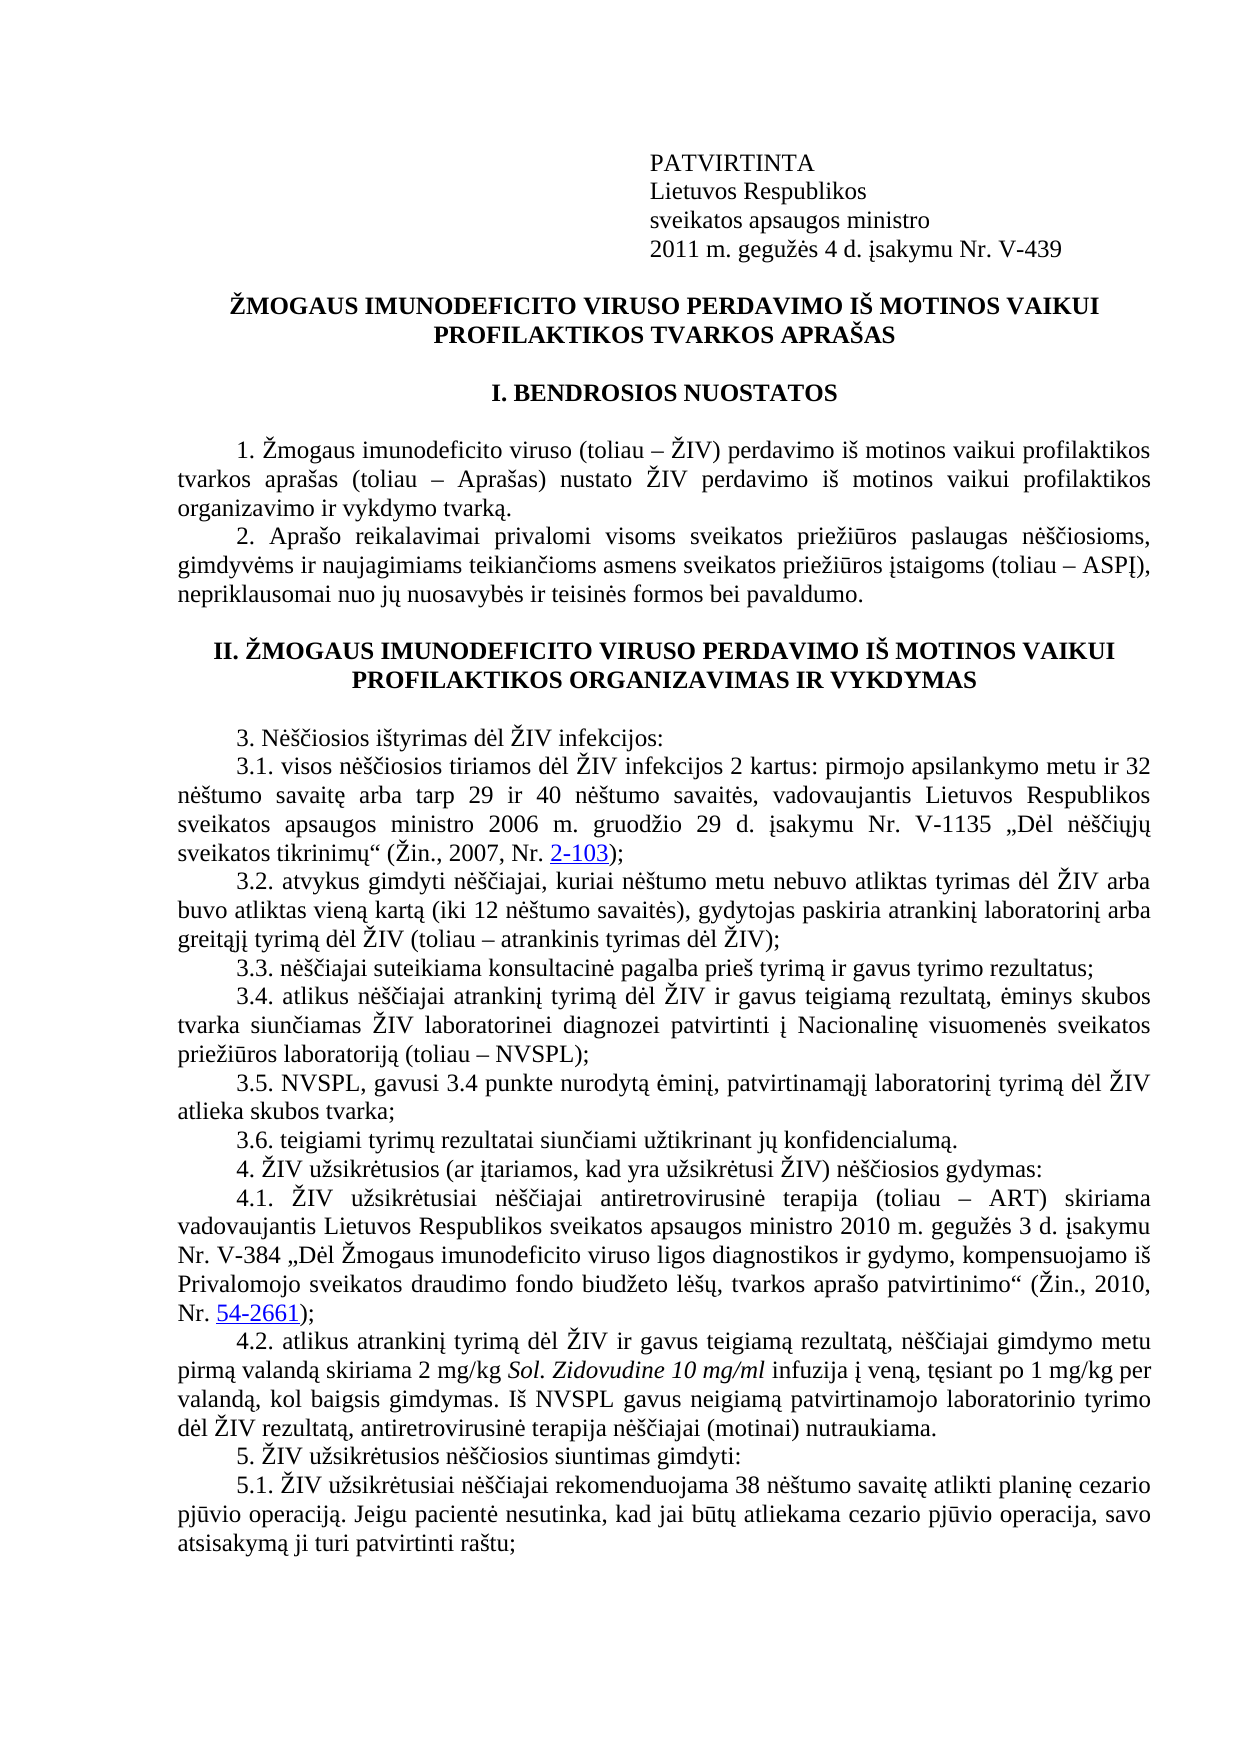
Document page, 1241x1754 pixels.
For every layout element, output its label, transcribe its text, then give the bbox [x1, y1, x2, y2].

text 3.5. NVSPL, gavusi 3.4 punkte nurodytą ėminį, patvirtinamąjį laboratorinį tyrimą dėl ŽIV atlieka skubos tvarka; [177, 1068, 1152, 1125]
text 3.1. visos nėščiosios tiriamos dėl ŽIV infekcijos 2 kartus: pirmojo apsilankymo metu ir 32 nėštumo savaitę arba tarp 29 ir 40 nėštumo savaitės, vadovaujantis Lietuvos Respublikos sveikatos apsaugos ministro 2006 m. gruodžio 29 d. įsakymu Nr. V-1135 „Dėl nėščiųjų sveikatos tikrinimų“ (Žin., 2007, Nr. 2-103); [177, 751, 1152, 866]
text 3.6. teigiami tyrimų rezultatai siunčiami užtikrinant jų konfidencialumą. [177, 1125, 1152, 1154]
text 2. Aprašo reikalavimai privalomi visoms sveikatos priežiūros paslaugas nėščiosioms, gimdyvėms ir naujagimiams teikiančioms asmens sveikatos priežiūros įstaigoms (toliau – ASPĮ), nepriklausomai nuo jų nuosavybės ir teisinės formos bei pavaldumo. [177, 521, 1152, 608]
text 4.2. atlikus atrankinį tyrimą dėl ŽIV ir gavus teigiamą rezultatą, nėščiajai gimdymo metu pirmą valandą skiriama 2 mg/kg Sol. Zidovudine 10 mg/ml infuzija į veną, tęsiant po 1 mg/kg per valandą, kol baigsis gimdymas. Iš NVSPL gavus neigiamą patvirtinamojo laboratorinio tyrimo dėl ŽIV rezultatą, antiretrovirusinė terapija nėščiajai (motinai) nutraukiama. [177, 1326, 1152, 1441]
text 3.4. atlikus nėščiajai atrankinį tyrimą dėl ŽIV ir gavus teigiamą rezultatą, ėminys skubos tvarka siunčiamas ŽIV laboratorinei diagnozei patvirtinti į Nacionalinę visuomenės sveikatos priežiūros laboratoriją (toliau – NVSPL); [177, 981, 1152, 1068]
text 3. Nėščiosios ištyrimas dėl ŽIV infekcijos: [177, 723, 1152, 751]
text 4.1. ŽIV užsikrėtusiai nėščiajai antiretrovirusinė terapija (toliau – ART) skiriama vadovaujantis Lietuvos Respublikos sveikatos apsaugos ministro 2010 m. gegužės 3 d. įsakymu Nr. V-384 „Dėl Žmogaus imunodeficito viruso ligos diagnostikos ir gydymo, kompensuojamo iš Privalomojo sveikatos draudimo fondo biudžeto lėšų, tvarkos aprašo patvirtinimo“ (Žin., 2010, Nr. 54-2661); [177, 1183, 1152, 1326]
text 4. ŽIV užsikrėtusios (ar įtariamos, kad yra užsikrėtusi ŽIV) nėščiosios gydymas: [177, 1154, 1152, 1183]
text 1. Žmogaus imunodeficito viruso (toliau – ŽIV) perdavimo iš motinos vaikui profilaktikos tvarkos aprašas (toliau – Aprašas) nustato ŽIV perdavimo iš motinos vaikui profilaktikos organizavimo ir vykdymo tvarką. [177, 435, 1152, 521]
text ŽMOGAUS IMUNODEFICITO VIRUSO PERDAVIMO IŠ MOTINOS VAIKUI PROFILAKTIKOS TVARKOS APRAŠAS [177, 291, 1152, 349]
text 3.3. nėščiajai suteikiama konsultacinė pagalba prieš tyrimą ir gavus tyrimo rezultatus; [177, 953, 1152, 981]
text Lietuvos Respublikos [649, 176, 1152, 205]
text 3.2. atvykus gimdyti nėščiajai, kuriai nėštumo metu nebuvo atliktas tyrimas dėl ŽIV arba buvo atliktas vieną kartą (iki 12 nėštumo savaitės), gydytojas paskiria atrankinį laboratorinį arba greitąjį tyrimą dėl ŽIV (toliau – atrankinis tyrimas dėl ŽIV); [177, 866, 1152, 953]
text PATVIRTINTA [649, 148, 1152, 176]
text 5. ŽIV užsikrėtusios nėščiosios siuntimas gimdyti: [177, 1441, 1152, 1470]
text II. ŽMOGAUS IMUNODEFICITO VIRUSO PERDAVIMO IŠ MOTINOS VAIKUI PROFILAKTIKOS ORGANIZAVIMAS ir vykdymas [177, 636, 1152, 694]
text sveikatos apsaugos ministro [649, 205, 1152, 234]
text 5.1. ŽIV užsikrėtusiai nėščiajai rekomenduojama 38 nėštumo savaitę atlikti planinę cezario pjūvio operaciją. Jeigu pacientė nesutinka, kad jai būtų atliekama cezario pjūvio operacija, savo atsisakymą ji turi patvirtinti raštu; [177, 1470, 1152, 1556]
text I. BENDROSIOS NUOSTATOS [177, 378, 1152, 406]
text 2011 m. gegužės 4 d. įsakymu Nr. V-439 [649, 234, 1152, 263]
